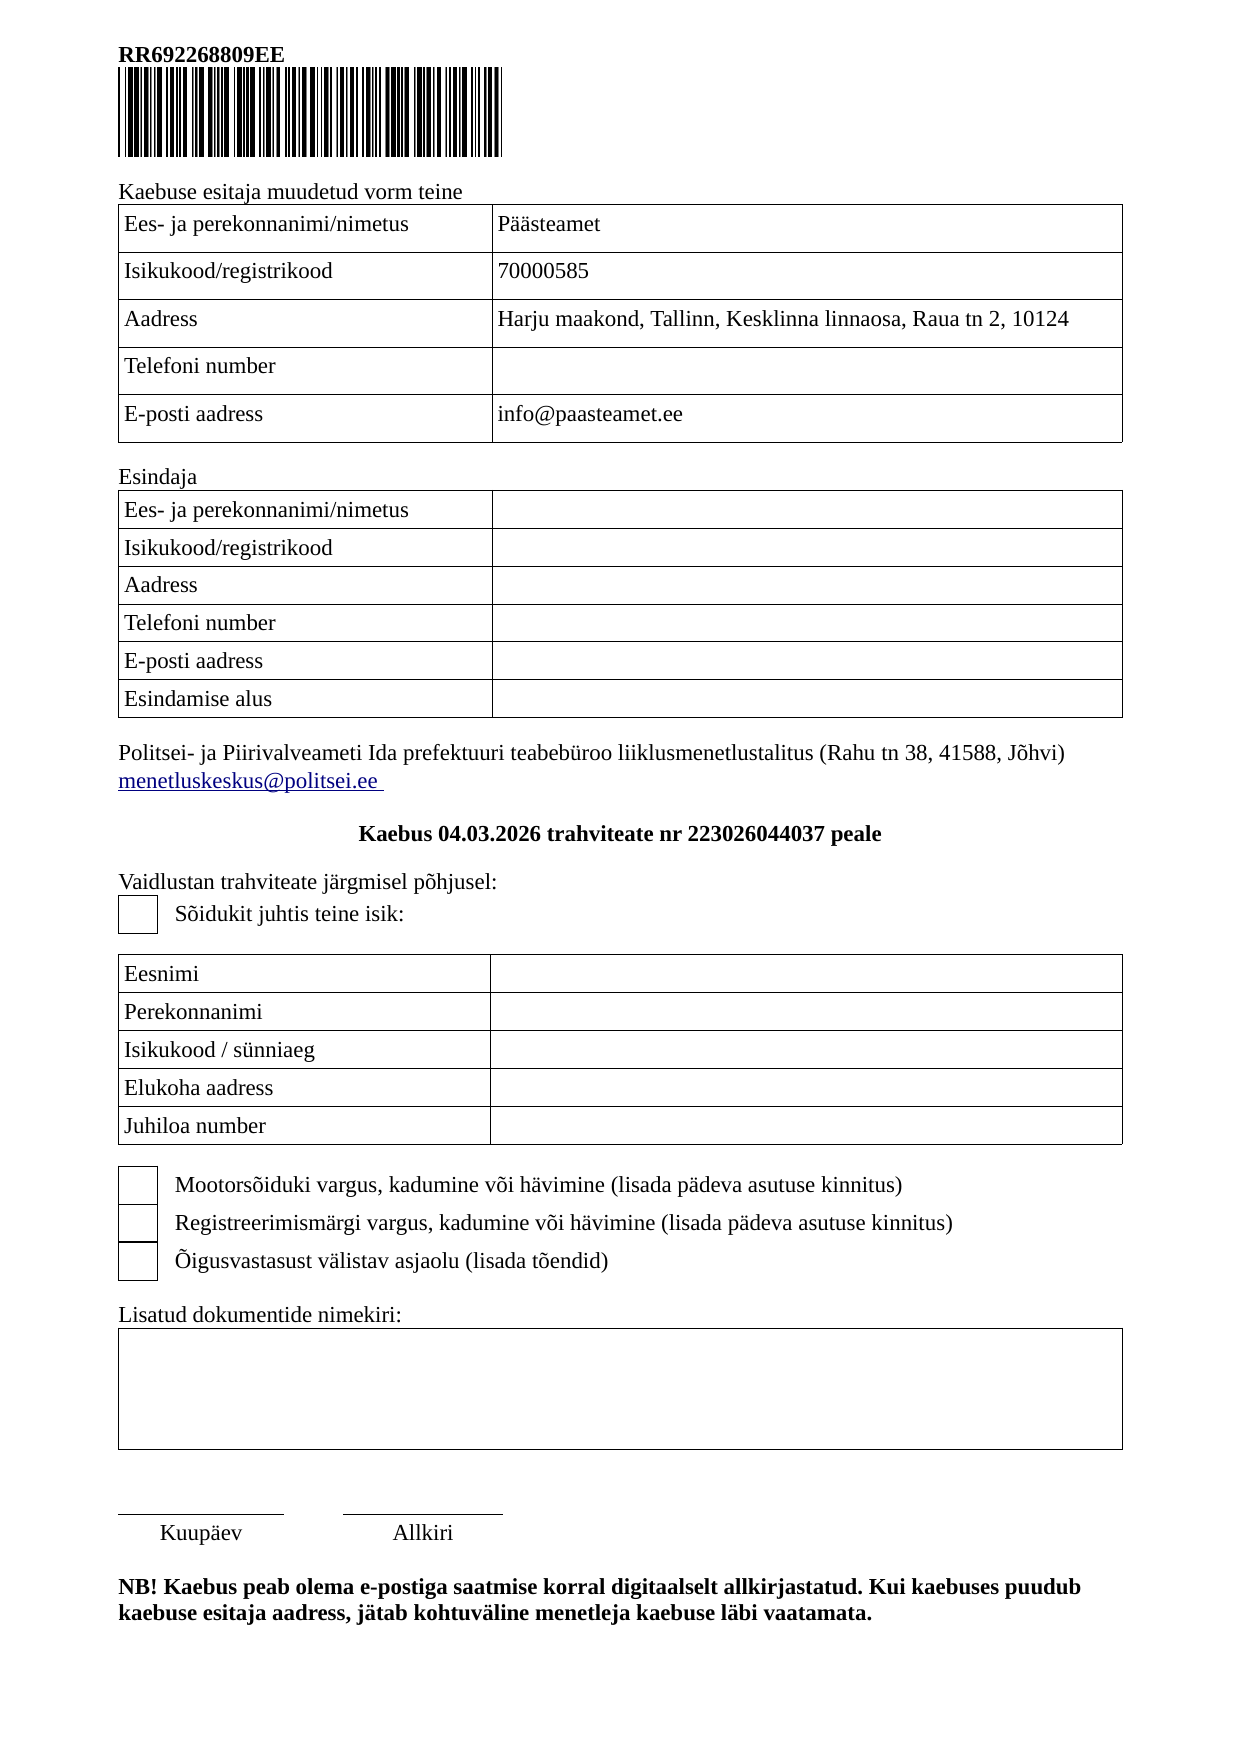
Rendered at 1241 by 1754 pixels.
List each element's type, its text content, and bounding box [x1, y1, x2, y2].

picture [118, 67, 502, 157]
table_cell [493, 348, 1122, 394]
text Esindaja [118, 463, 1122, 490]
text Lisatud dokumentide nimekiri: [118, 1301, 1122, 1327]
table_cell Elukoha aadress [119, 1069, 490, 1106]
table_header [343, 1476, 502, 1514]
table_header [119, 896, 157, 933]
table_cell [284, 1514, 343, 1552]
table_cell Esindamise alus [119, 680, 492, 717]
table_cell [491, 1069, 1122, 1106]
table_header [119, 1205, 157, 1241]
table_header Ees- ja perekonnanimi/nimetus [119, 491, 492, 528]
table_header Päästeamet [493, 205, 1122, 252]
table_cell Kuupäev [118, 1515, 284, 1552]
text RR692268809EE [118, 41, 1122, 68]
table_header [119, 1329, 1122, 1449]
table_cell [491, 1107, 1122, 1144]
table_header [284, 1476, 343, 1514]
table_cell Isikukood/registrikood [119, 529, 492, 566]
text NB! Kaebus peab olema e-postiga saatmise korral digitaalselt allkirjastatud. Kui kaebuses puudub kaebuse esitaja aadress, jätab kohtuväline menetleja kaebuse läbi vaatamata. [118, 1573, 1122, 1626]
table_cell [491, 1031, 1122, 1068]
text Politsei- ja Piirivalveameti Ida prefektuuri teabebüroo liiklusmenetlustalitus (Rahu tn 38, 41588, Jõhvi) menetluskeskus@politsei.ee [118, 739, 1122, 794]
table_cell 70000585 [493, 253, 1122, 299]
table_header [491, 955, 1122, 992]
table_cell E-posti aadress [119, 642, 492, 679]
table_cell Allkiri [343, 1515, 502, 1552]
table_cell Aadress [119, 300, 492, 347]
table_cell [493, 642, 1122, 679]
table_header Mootorsõiduki vargus, kadumine või hävimine (lisada pädeva asutuse kinnitus) [158, 1166, 1122, 1203]
table_cell E-posti aadress [119, 395, 492, 442]
table_cell Isikukood/registrikood [119, 253, 492, 299]
table_header [118, 1476, 284, 1514]
table_cell Telefoni number [119, 348, 492, 394]
table_header Eesnimi [119, 955, 490, 992]
table_cell Juhiloa number [119, 1107, 490, 1144]
table_cell [493, 680, 1122, 717]
text Kaebuse esitaja muudetud vorm teine [118, 178, 1122, 204]
table_header Õigusvastasust välistav asjaolu (lisada tõendid) [158, 1242, 1122, 1279]
table_header Registreerimismärgi vargus, kadumine või hävimine (lisada pädeva asutuse kinnitus) [158, 1204, 1122, 1241]
text Kaebus 04.03.2026 trahviteate nr 223026044037 peale [118, 820, 1122, 847]
table_cell Perekonnanimi [119, 993, 490, 1030]
table_header [119, 1167, 157, 1203]
table_cell [493, 605, 1122, 641]
table_cell Aadress [119, 567, 492, 603]
table_cell Telefoni number [119, 605, 492, 641]
table_header Ees- ja perekonnanimi/nimetus [119, 205, 492, 252]
table_cell info@paasteamet.ee [493, 395, 1122, 442]
table_header [119, 1243, 157, 1279]
table_header Sõidukit juhtis teine isik: [158, 895, 1122, 933]
table_cell [493, 567, 1122, 603]
table_header [493, 491, 1122, 528]
table_cell Harju maakond, Tallinn, Kesklinna linnaosa, Raua tn 2, 10124 [493, 300, 1122, 347]
table_cell [491, 993, 1122, 1030]
table_cell [493, 529, 1122, 566]
text Vaidlustan trahviteate järgmisel põhjusel: [118, 868, 1122, 895]
table_cell Isikukood / sünniaeg [119, 1031, 490, 1068]
